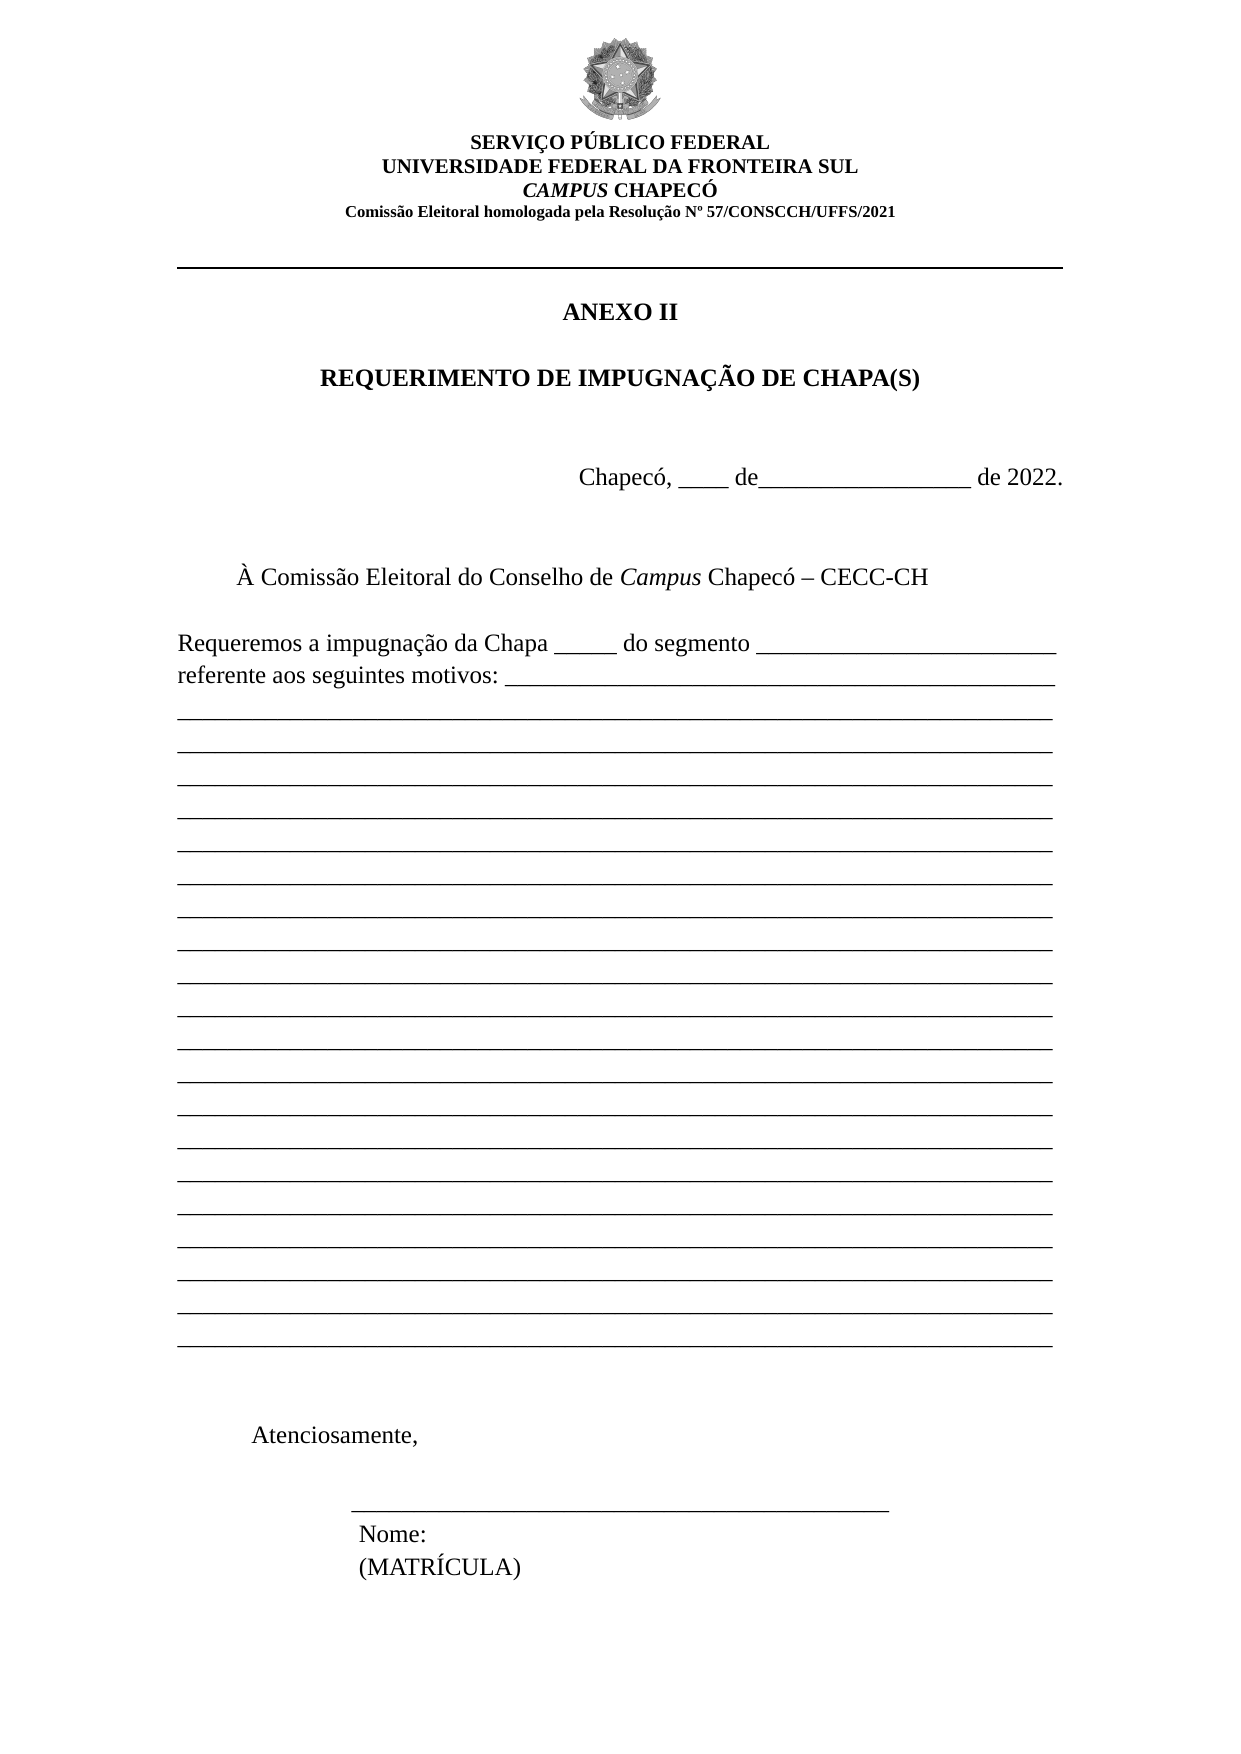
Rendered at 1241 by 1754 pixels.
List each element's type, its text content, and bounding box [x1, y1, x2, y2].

text (MATRÍCULA) [177, 1548, 1063, 1581]
text Requeremos a impugnação da Chapa _____ do segmento ________________________ referente aos seguintes motivos: ____________________________________________ ______________________________________________________________________ [177, 623, 1063, 722]
text Chapecó, ____ de_________________ de 2022. [177, 458, 1063, 491]
text Nome: [177, 1515, 1063, 1548]
text ___________________________________________ [177, 1482, 1063, 1515]
text REQUERIMENTO DE IMPUGNAÇÃO DE CHAPA(S) [177, 359, 1063, 392]
text ANEXO II [177, 293, 1063, 326]
picture [579, 38, 661, 120]
text Atenciosamente, [177, 1416, 1063, 1449]
text À Comissão Eleitoral do Conselho de Campus Chapecó – CECC-CH [177, 557, 1063, 590]
text __________________________________________________________________________________________________________________________________________________________________________________________________________________________________________________________________________________________________________________________________________________________________________________________________________________________________________________________________________________________________________________________________________________________________________________________________________________________________________________________________________________________________________________________________________________________________________________________________________________________________________________________________________________________________________________________________________________________________________________________________________________________________________________________________________________________________________________________________________________________________________________________________________________________________________________________________________________________________________________________________________________________________________________ [177, 722, 1063, 1350]
